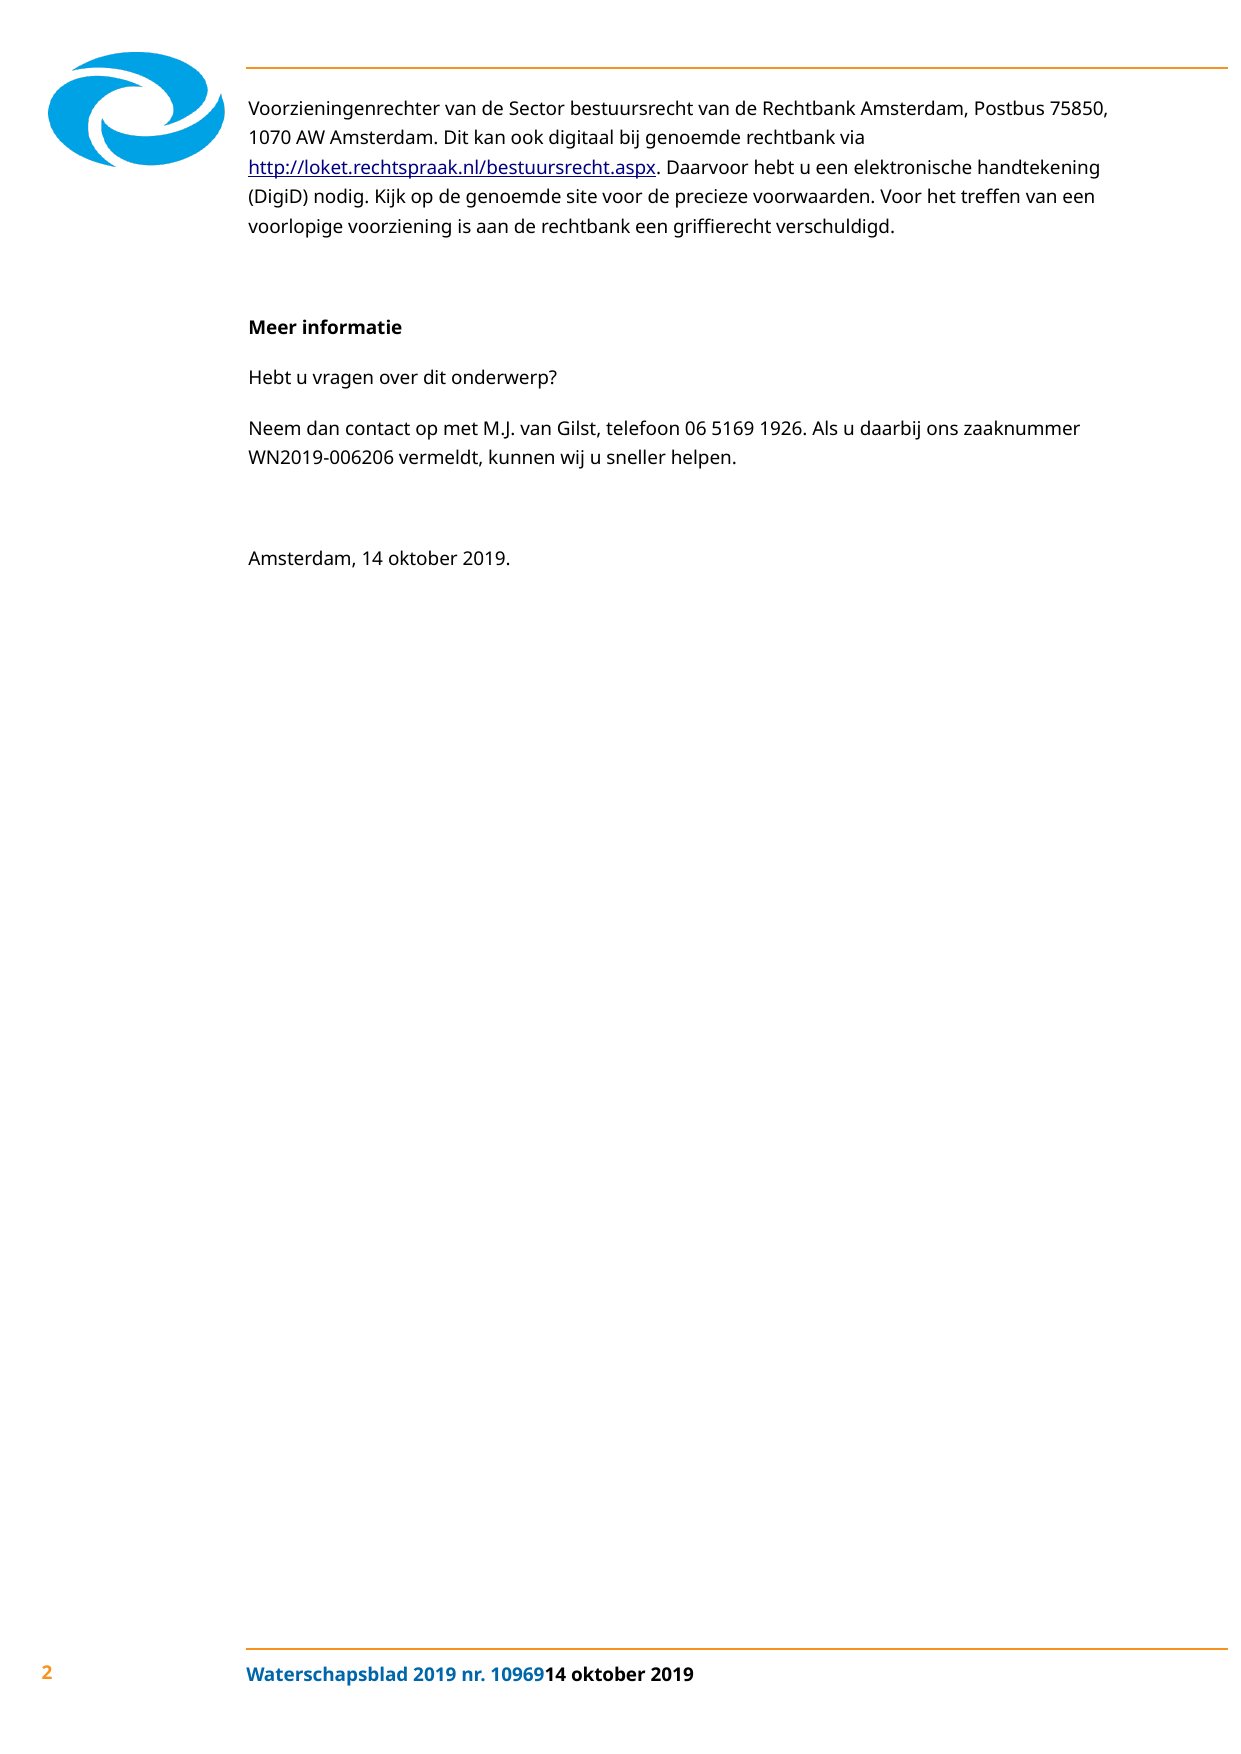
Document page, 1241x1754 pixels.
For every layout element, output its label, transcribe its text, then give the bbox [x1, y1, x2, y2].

text Meer informatie [248, 314, 1152, 340]
picture [41, 47, 231, 172]
text Voorzieningenrechter van de Sector bestuursrecht van de Rechtbank Amsterdam, Postbus 75850, 1070 AW Amsterdam. Dit kan ook digitaal bij genoemde rechtbank via http://loket.rechtspraak.nl/bestuursrecht.aspx. Daarvoor hebt u een elektronische handtekening (DigiD) nodig. Kijk op de genoemde site voor de precieze voorwaarden. Voor het treffen van een voorlopige voorziening is aan de rechtbank een griffierecht verschuldigd. [248, 95, 1152, 239]
text Neem dan contact op met M.J. van Gilst, telefoon 06 5169 1926. Als u daarbij ons zaaknummer WN2019-006206 vermeldt, kunnen wij u sneller helpen. [248, 415, 1152, 470]
text Amsterdam, 14 oktober 2019. [248, 545, 1152, 571]
text Hebt u vragen over dit onderwerp? [248, 364, 1152, 390]
